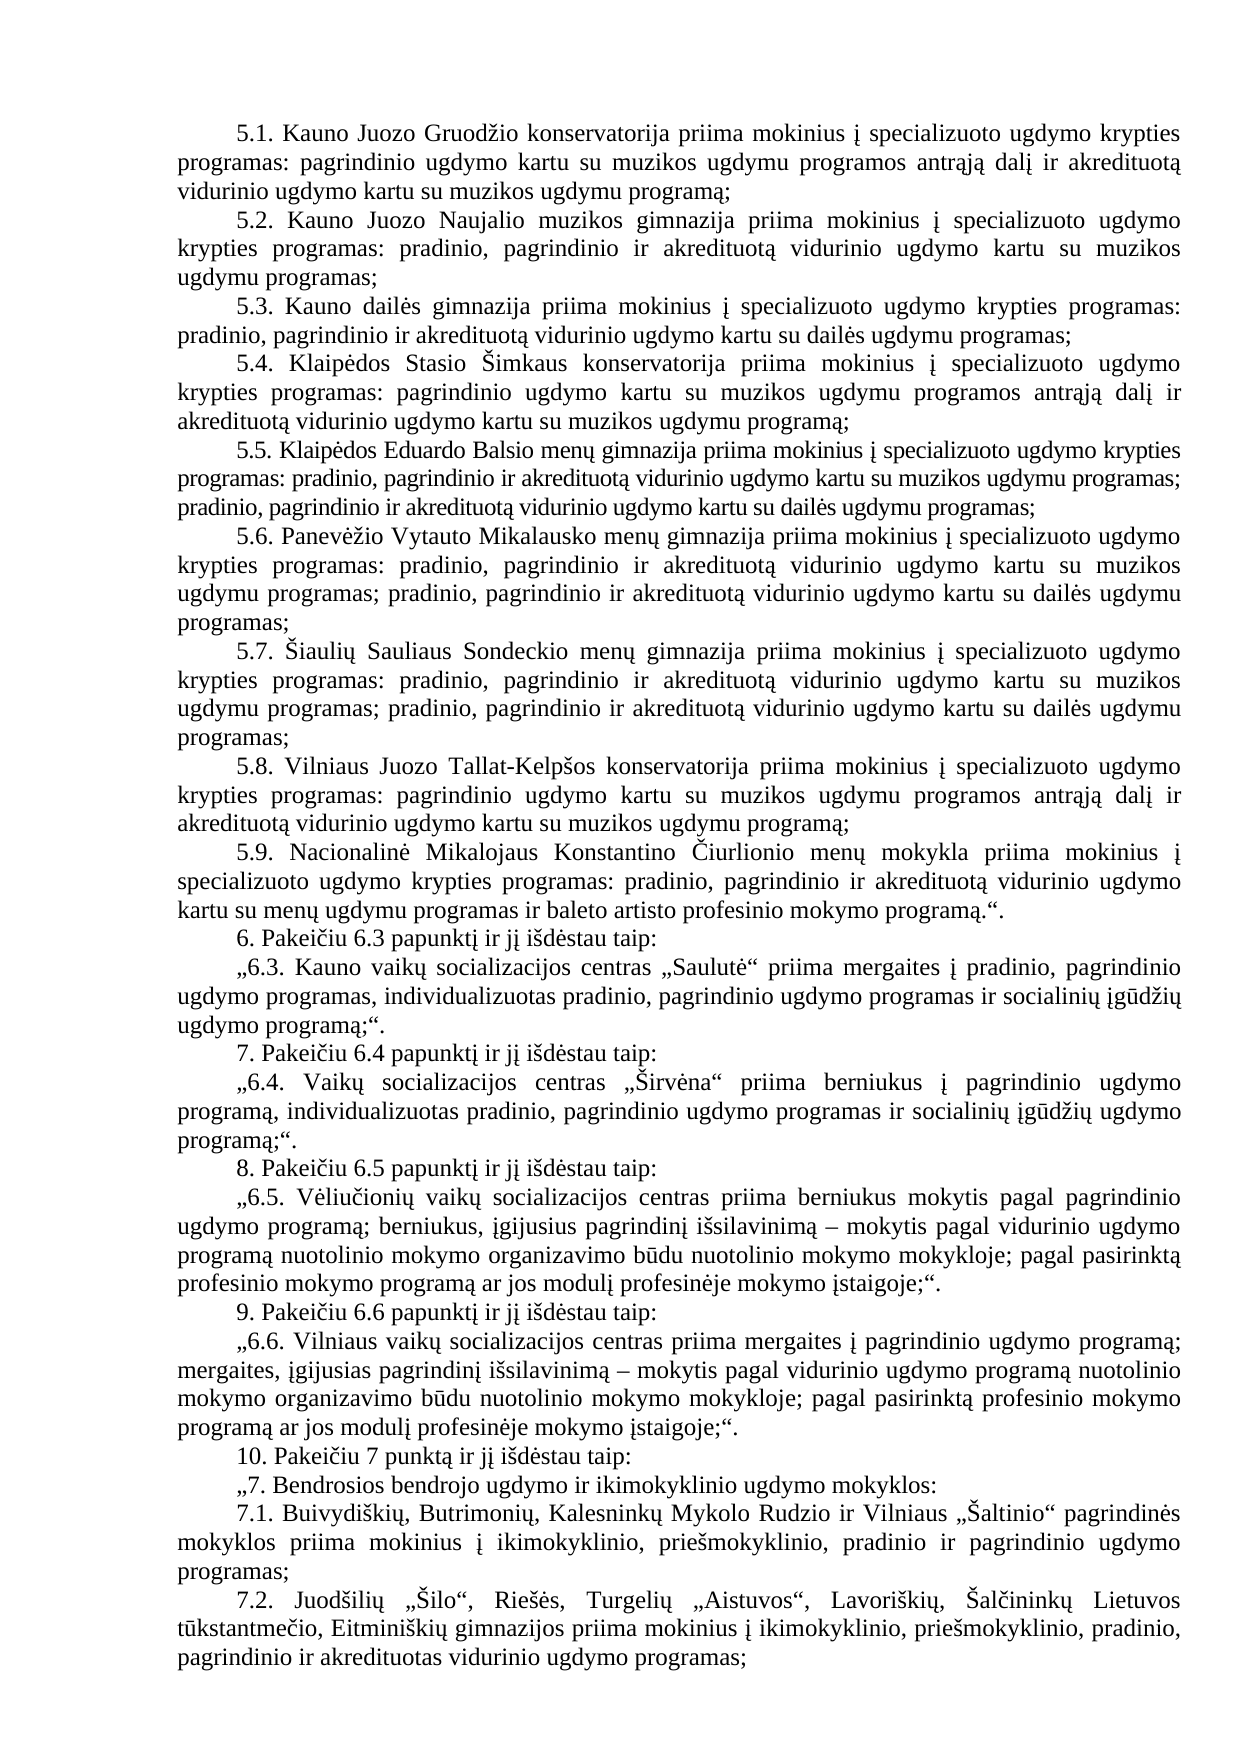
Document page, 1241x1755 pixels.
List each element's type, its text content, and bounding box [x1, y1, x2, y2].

text 5.3. Kauno dailės gimnazija priima mokinius į specializuoto ugdymo krypties programas: pradinio, pagrindinio ir akredituotą vidurinio ugdymo kartu su dailės ugdymu programas; [177, 291, 1182, 348]
text 5.7. Šiaulių Sauliaus Sondeckio menų gimnazija priima mokinius į specializuoto ugdymo krypties programas: pradinio, pagrindinio ir akredituotą vidurinio ugdymo kartu su muzikos ugdymu programas; pradinio, pagrindinio ir akredituotą vidurinio ugdymo kartu su dailės ugdymu programas; [177, 636, 1182, 751]
text 5.6. Panevėžio Vytauto Mikalausko menų gimnazija priima mokinius į specializuoto ugdymo krypties programas: pradinio, pagrindinio ir akredituotą vidurinio ugdymo kartu su muzikos ugdymu programas; pradinio, pagrindinio ir akredituotą vidurinio ugdymo kartu su dailės ugdymu programas; [177, 521, 1182, 636]
text 5.8. Vilniaus Juozo Tallat-Kelpšos konservatorija priima mokinius į specializuoto ugdymo krypties programas: pagrindinio ugdymo kartu su muzikos ugdymu programos antrąją dalį ir akredituotą vidurinio ugdymo kartu su muzikos ugdymu programą; [177, 751, 1182, 837]
text 8. Pakeičiu 6.5 papunktį ir jį išdėstau taip: [177, 1153, 1182, 1182]
text „6.4. Vaikų socializacijos centras „Širvėna“ priima berniukus į pagrindinio ugdymo programą, individualizuotas pradinio, pagrindinio ugdymo programas ir socialinių įgūdžių ugdymo programą;“. [177, 1067, 1182, 1153]
text 5.4. Klaipėdos Stasio Šimkaus konservatorija priima mokinius į specializuoto ugdymo krypties programas: pagrindinio ugdymo kartu su muzikos ugdymu programos antrąją dalį ir akredituotą vidurinio ugdymo kartu su muzikos ugdymu programą; [177, 348, 1182, 435]
text „6.6. Vilniaus vaikų socializacijos centras priima mergaites į pagrindinio ugdymo programą; mergaites, įgijusias pagrindinį išsilavinimą – mokytis pagal vidurinio ugdymo programą nuotolinio mokymo organizavimo būdu nuotolinio mokymo mokykloje; pagal pasirinktą profesinio mokymo programą ar jos modulį profesinėje mokymo įstaigoje;“. [177, 1326, 1182, 1441]
text „6.5. Vėliučionių vaikų socializacijos centras priima berniukus mokytis pagal pagrindinio ugdymo programą; berniukus, įgijusius pagrindinį išsilavinimą – mokytis pagal vidurinio ugdymo programą nuotolinio mokymo organizavimo būdu nuotolinio mokymo mokykloje; pagal pasirinktą profesinio mokymo programą ar jos modulį profesinėje mokymo įstaigoje;“. [177, 1182, 1182, 1297]
text 7. Pakeičiu 6.4 papunktį ir jį išdėstau taip: [177, 1038, 1182, 1067]
text 5.9. Nacionalinė Mikalojaus Konstantino Čiurlionio menų mokykla priima mokinius į specializuoto ugdymo krypties programas: pradinio, pagrindinio ir akredituotą vidurinio ugdymo kartu su menų ugdymu programas ir baleto artisto profesinio mokymo programą.“. [177, 837, 1182, 923]
text 7.1. Buivydiškių, Butrimonių, Kalesninkų Mykolo Rudzio ir Vilniaus „Šaltinio“ pagrindinės mokyklos priima mokinius į ikimokyklinio, priešmokyklinio, pradinio ir pagrindinio ugdymo programas; [177, 1498, 1182, 1585]
text 6. Pakeičiu 6.3 papunktį ir jį išdėstau taip: [177, 923, 1182, 952]
text 5.2. Kauno Juozo Naujalio muzikos gimnazija priima mokinius į specializuoto ugdymo krypties programas: pradinio, pagrindinio ir akredituotą vidurinio ugdymo kartu su muzikos ugdymu programas; [177, 205, 1182, 291]
text „6.3. Kauno vaikų socializacijos centras „Saulutė“ priima mergaites į pradinio, pagrindinio ugdymo programas, individualizuotas pradinio, pagrindinio ugdymo programas ir socialinių įgūdžių ugdymo programą;“. [177, 952, 1182, 1038]
text 9. Pakeičiu 6.6 papunktį ir jį išdėstau taip: [177, 1297, 1182, 1326]
text 10. Pakeičiu 7 punktą ir jį išdėstau taip: [177, 1441, 1182, 1470]
text „7. Bendrosios bendrojo ugdymo ir ikimokyklinio ugdymo mokyklos: [177, 1470, 1182, 1498]
text 5.1. Kauno Juozo Gruodžio konservatorija priima mokinius į specializuoto ugdymo krypties programas: pagrindinio ugdymo kartu su muzikos ugdymu programos antrąją dalį ir akredituotą vidurinio ugdymo kartu su muzikos ugdymu programą; [177, 118, 1182, 205]
text 5.5. Klaipėdos Eduardo Balsio menų gimnazija priima mokinius į specializuoto ugdymo krypties programas: pradinio, pagrindinio ir akredituotą vidurinio ugdymo kartu su muzikos ugdymu programas; pradinio, pagrindinio ir akredituotą vidurinio ugdymo kartu su dailės ugdymu programas; [177, 435, 1182, 521]
text 7.2. Juodšilių „Šilo“, Riešės, Turgelių „Aistuvos“, Lavoriškių, Šalčininkų Lietuvos tūkstantmečio, Eitminiškių gimnazijos priima mokinius į ikimokyklinio, priešmokyklinio, pradinio, pagrindinio ir akredituotas vidurinio ugdymo programas; [177, 1585, 1182, 1671]
